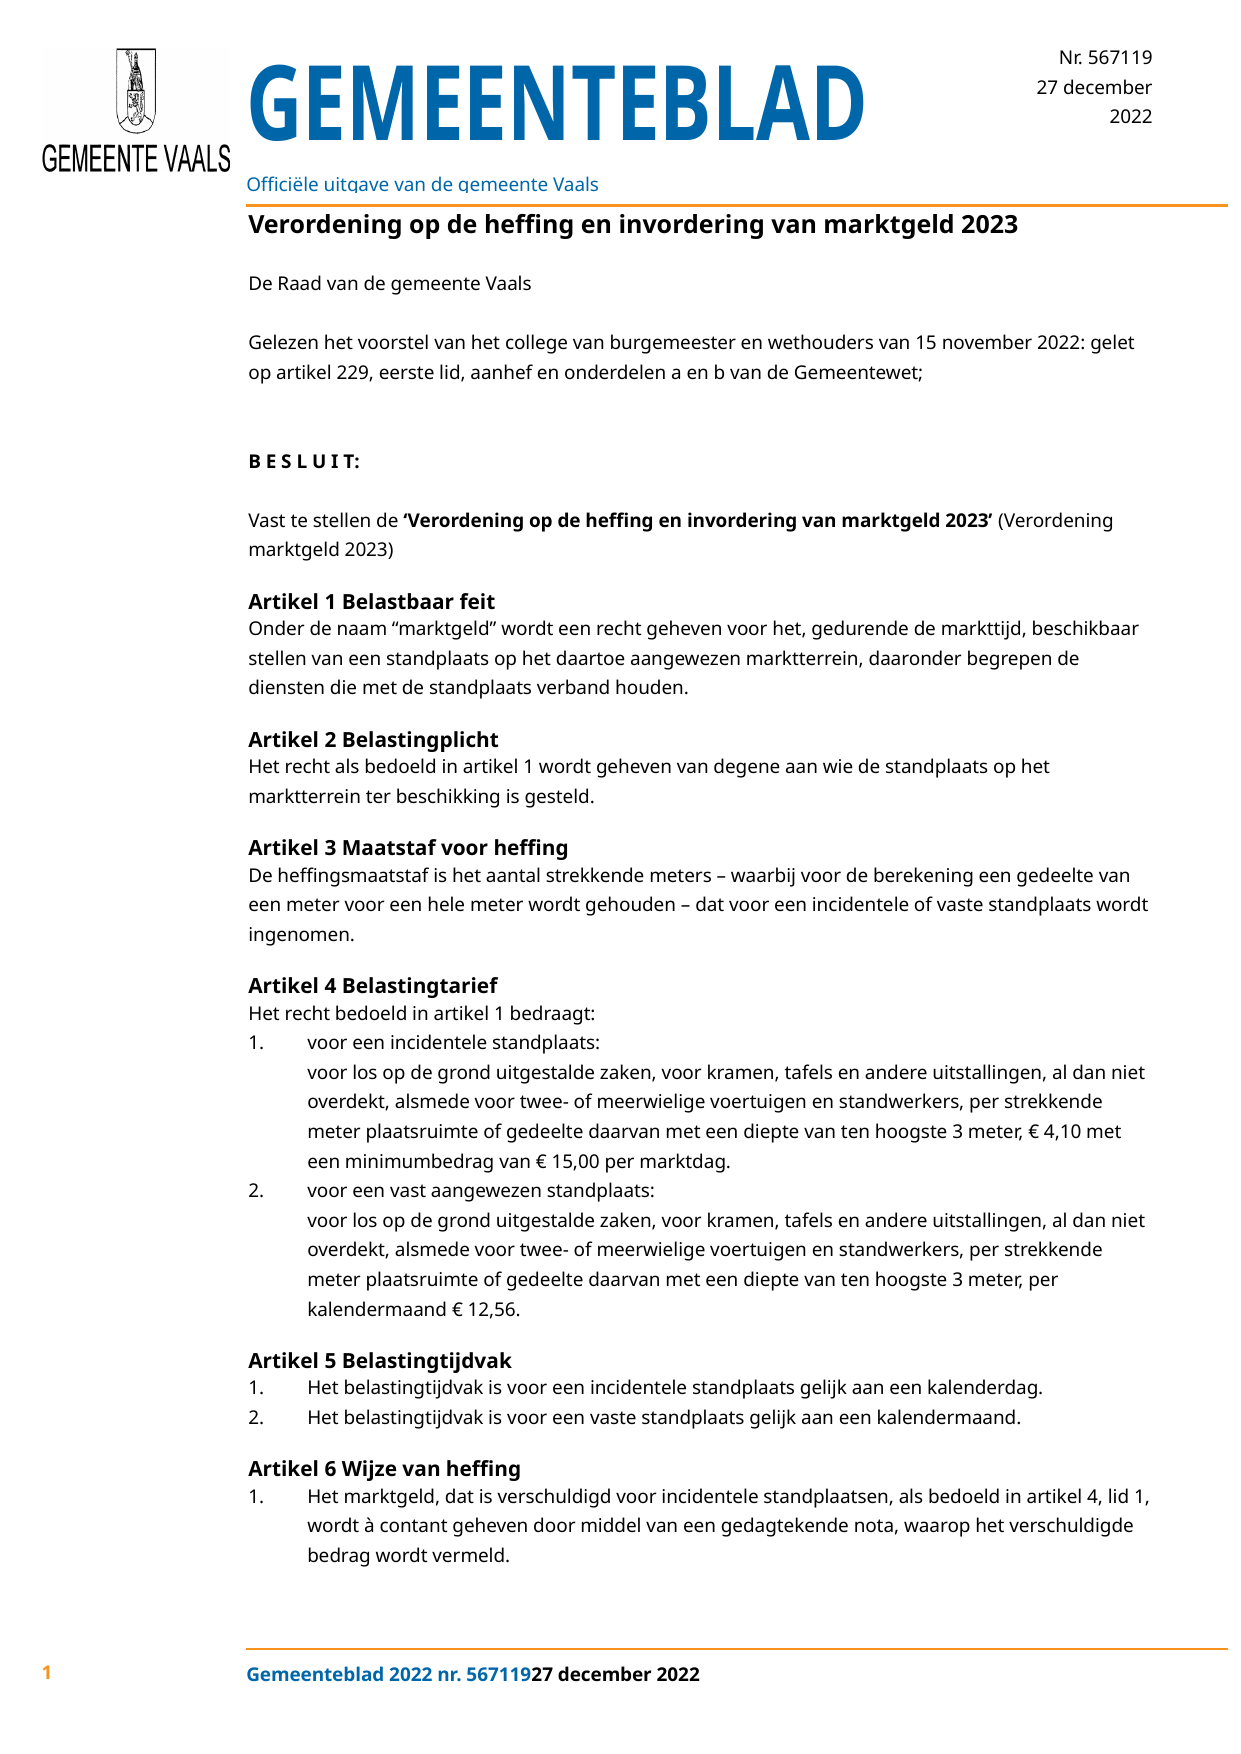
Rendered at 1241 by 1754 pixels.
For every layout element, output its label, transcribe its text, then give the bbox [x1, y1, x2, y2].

text Artikel 6 Wijze van heffing [248, 1454, 1152, 1483]
text Artikel 5 Belastingtijdvak [248, 1346, 1152, 1374]
text Onder de naam “marktgeld” wordt een recht geheven voor het, gedurende de markttijd, beschikbaar stellen van een standplaats op het daartoe aangewezen marktterrein, daaronder begrepen de diensten die met de standplaats verband houden. [248, 615, 1152, 700]
text Gelezen het voorstel van het college van burgemeester en wethouders van 15 november 2022: gelet op artikel 229, eerste lid, aanhef en onderdelen a en b van de Gemeentewet; [248, 329, 1152, 385]
list voor los op de grond uitgestalde zaken, voor kramen, tafels en andere uitstallingen, al dan niet overdekt, alsmede voor twee- of meerwielige voertuigen en standwerkers, per strekkende meter plaatsruimte of gedeelte daarvan met een diepte van ten hoogste 3 meter, € 4,10 met een minimumbedrag van € 15,00 per marktdag. [248, 1059, 1152, 1173]
text Verordening op de heffing en invordering van marktgeld 2023 [248, 207, 1152, 241]
list Het belastingtijdvak is voor een vaste standplaats gelijk aan een kalendermaand. [248, 1404, 1152, 1430]
text B E S L U I T: [248, 448, 1152, 473]
text De heffingsmaatstaf is het aantal strekkende meters – waarbij voor de berekening een gedeelte van een meter voor een hele meter wordt gehouden – dat voor een incidentele of vaste standplaats wordt ingenomen. [248, 862, 1152, 947]
list voor los op de grond uitgestalde zaken, voor kramen, tafels en andere uitstallingen, al dan niet overdekt, alsmede voor twee- of meerwielige voertuigen en standwerkers, per strekkende meter plaatsruimte of gedeelte daarvan met een diepte van ten hoogste 3 meter, per kalendermaand € 12,56. [248, 1207, 1152, 1321]
text Artikel 1 Belastbaar feit [248, 587, 1152, 615]
text De Raad van de gemeente Vaals [248, 270, 1152, 296]
text Artikel 2 Belastingplicht [248, 725, 1152, 753]
list Het belastingtijdvak is voor een incidentele standplaats gelijk aan een kalenderdag. [248, 1374, 1152, 1400]
list voor een vast aangewezen standplaats: [248, 1177, 1152, 1203]
text Artikel 3 Maatstaf voor heffing [248, 833, 1152, 862]
text Het recht bedoeld in artikel 1 bedraagt: [248, 1000, 1152, 1026]
text Artikel 4 Belastingtarief [248, 971, 1152, 1000]
list voor een incidentele standplaats: [248, 1029, 1152, 1055]
text Vast te stellen de ‘Verordening op de heffing en invordering van marktgeld 2023’ (Verordening marktgeld 2023) [248, 507, 1152, 562]
list Het marktgeld, dat is verschuldigd voor incidentele standplaatsen, als bedoeld in artikel 4, lid 1, wordt à contant geheven door middel van een gedagtekende nota, waarop het verschuldigde bedrag wordt vermeld. [248, 1483, 1152, 1568]
picture [41, 47, 231, 172]
text Het recht als bedoeld in artikel 1 wordt geheven van degene aan wie de standplaats op het marktterrein ter beschikking is gesteld. [248, 753, 1152, 809]
